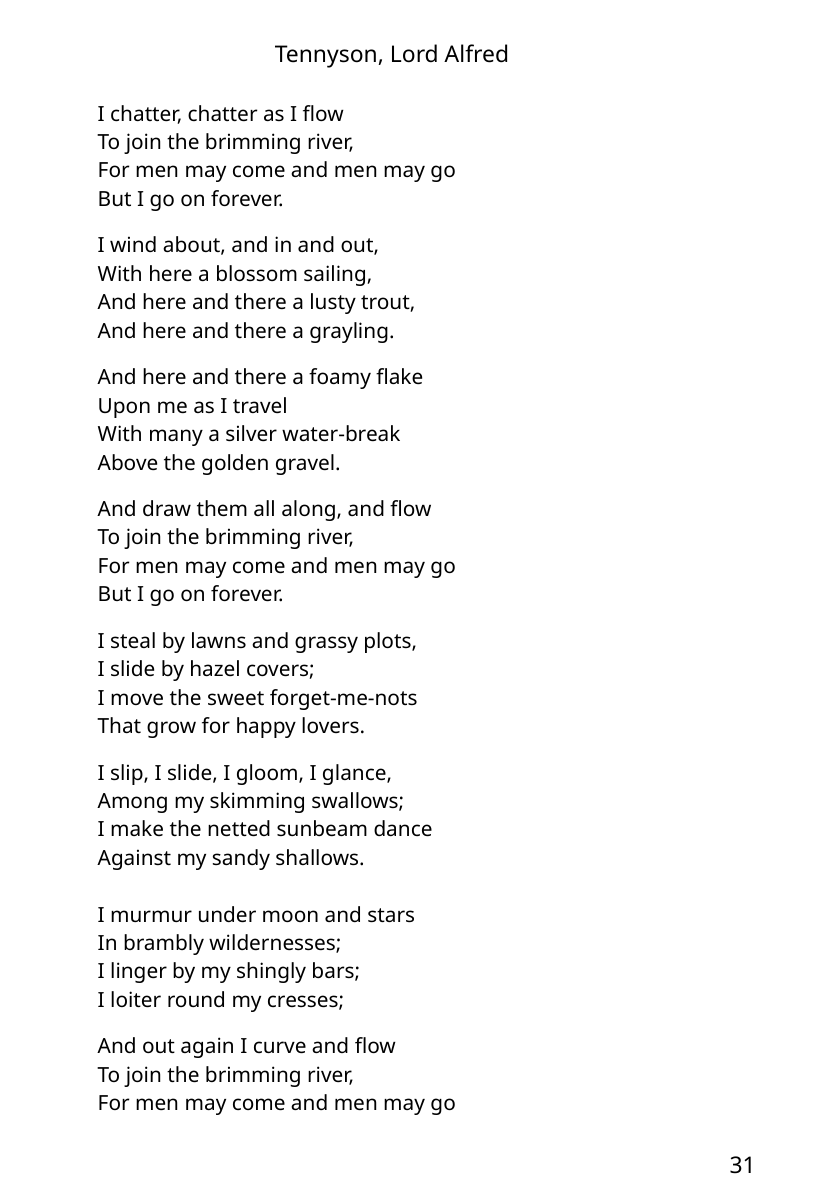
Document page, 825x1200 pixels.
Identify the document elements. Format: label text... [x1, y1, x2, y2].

text I steal by lawns and grassy plots, [97, 626, 727, 654]
text I linger by my shingly bars; [97, 957, 727, 985]
text For men may come and men may go [97, 1088, 727, 1117]
text With here a blossom sailing, [97, 259, 727, 287]
text And out again I curve and flow [97, 1032, 727, 1060]
text With many a silver water-break [97, 419, 727, 448]
text That grow for happy lovers. [97, 711, 727, 739]
text And draw them all along, and flow [97, 494, 727, 522]
text For men may come and men may go [97, 156, 727, 184]
text And here and there a lusty trout, [97, 287, 727, 316]
text Above the golden gravel. [97, 448, 727, 476]
text For men may come and men may go [97, 551, 727, 579]
text To join the brimming river, [97, 522, 727, 551]
text And here and there a foamy flake [97, 362, 727, 391]
text I slip, I slide, I gloom, I glance, [97, 758, 727, 786]
text To join the brimming river, [97, 1060, 727, 1088]
text To join the brimming river, [97, 127, 727, 156]
text And here and there a grayling. [97, 316, 727, 344]
text Against my sandy shallows. [97, 843, 727, 871]
text In brambly wildernesses; [97, 928, 727, 957]
text Upon me as I travel [97, 391, 727, 419]
text I murmur under moon and stars [97, 900, 727, 928]
text I chatter, chatter as I flow [97, 99, 727, 127]
text Among my skimming swallows; [97, 786, 727, 814]
text I loiter round my cresses; [97, 985, 727, 1013]
text I slide by hazel covers; [97, 654, 727, 683]
text I wind about, and in and out, [97, 231, 727, 259]
text But I go on forever. [97, 184, 727, 212]
text But I go on forever. [97, 579, 727, 608]
text I make the netted sunbeam dance [97, 814, 727, 843]
text I move the sweet forget-me-nots [97, 683, 727, 711]
